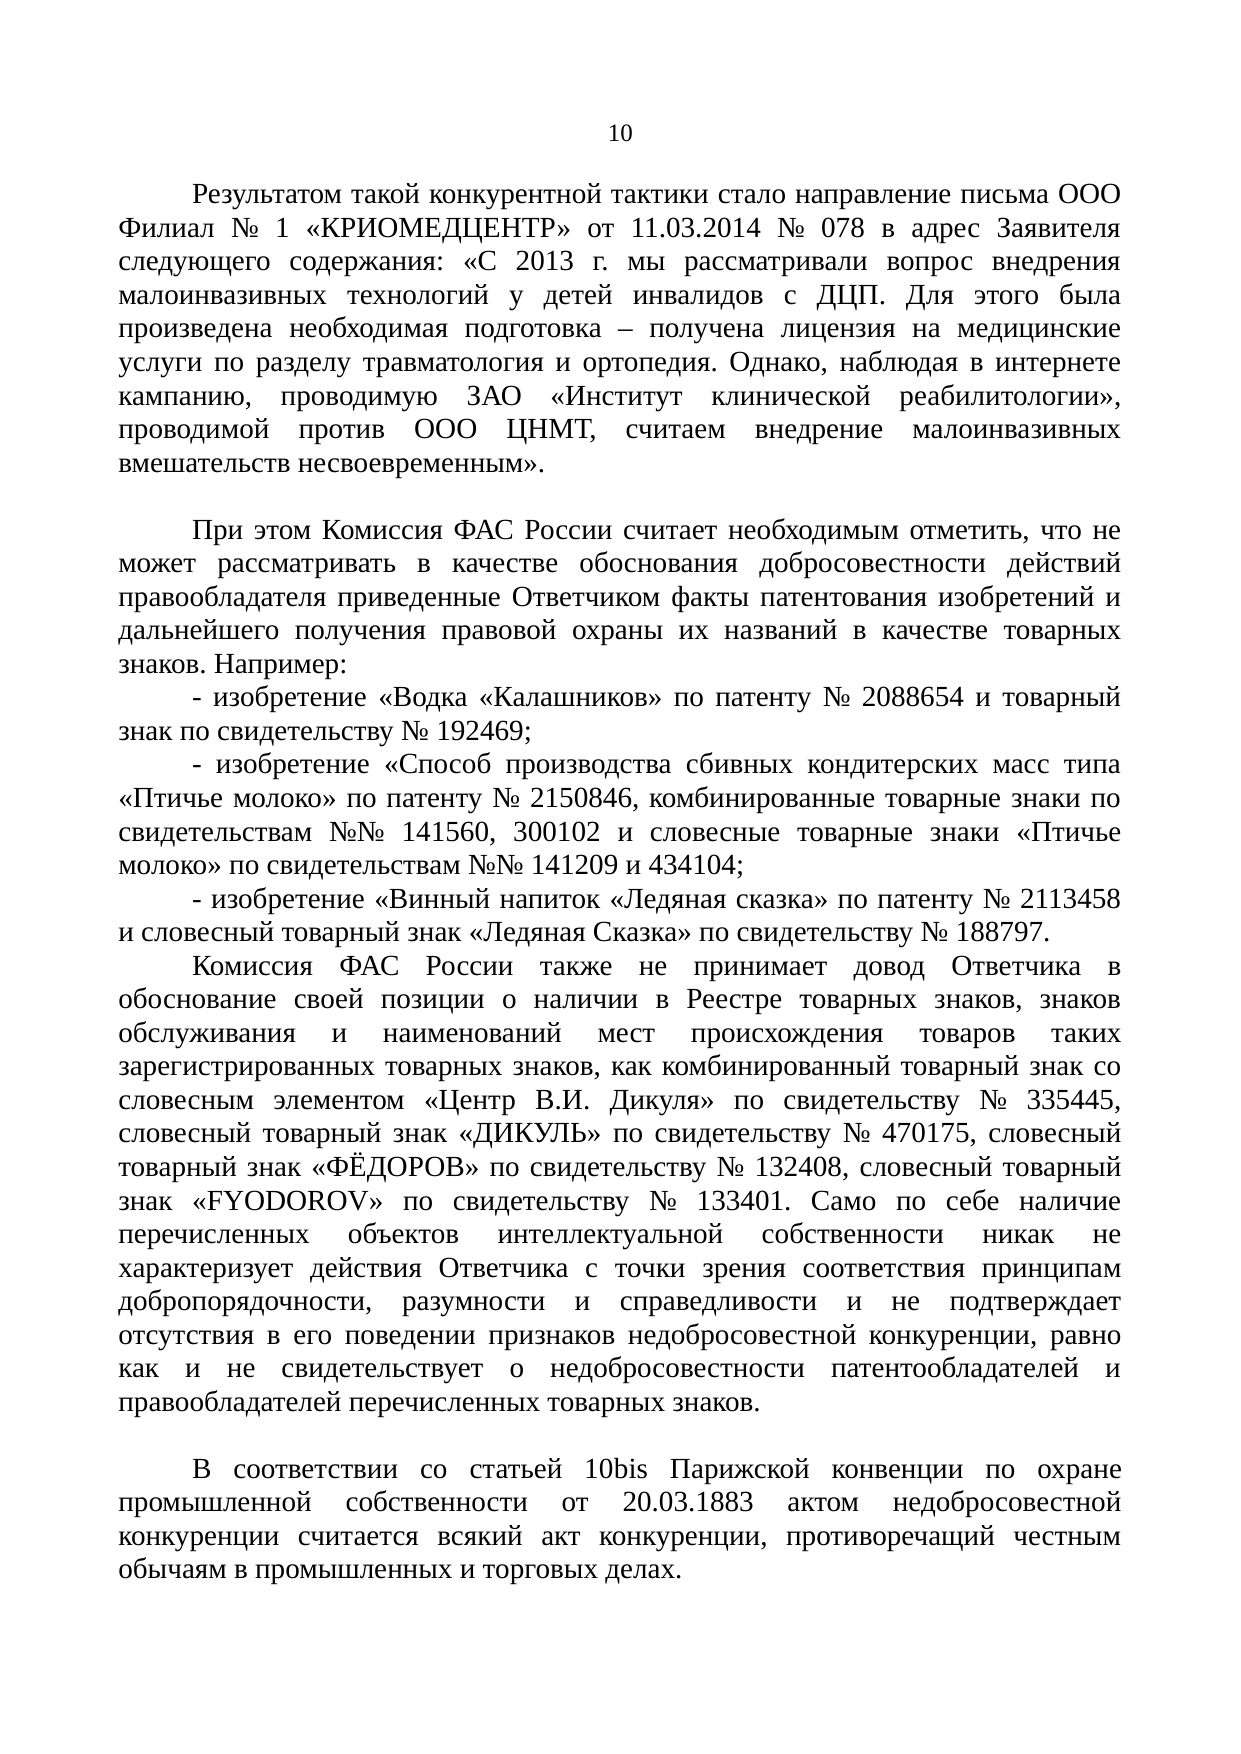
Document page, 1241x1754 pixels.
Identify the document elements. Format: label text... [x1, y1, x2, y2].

text Комиссия ФАС России также не принимает довод Ответчика в обоснование своей позиции о наличии в Реестре товарных знаков, знаков обслуживания и наименований мест происхождения товаров таких зарегистрированных товарных знаков, как комбинированный товарный знак со словесным элементом «Центр В.И. Дикуля» по свидетельству № 335445, словесный товарный знак «ДИКУЛЬ» по свидетельству № 470175, словесный товарный знак «ФЁДОРОВ» по свидетельству № 132408, словесный товарный знак «FYODOROV» по свидетельству № 133401. Само по себе наличие перечисленных объектов интеллектуальной собственности никак не характеризует действия Ответчика с точки зрения соответствия принципам добропорядочности, разумности и справедливости и не подтверждает отсутствия в его поведении признаков недобросовестной конкуренции, равно как и не свидетельствует о недобросовестности патентообладателей и правообладателей перечисленных товарных знаков. [118, 948, 1122, 1417]
text - изобретение «Водка «Калашников» по патенту № 2088654 и товарный знак по свидетельству № 192469; [118, 679, 1122, 747]
text В соответствии со статьей 10bis Парижской конвенции по охране промышленной собственности от 20.03.1883 актом недобросовестной конкуренции считается всякий акт конкуренции, противоречащий честным обычаям в промышленных и торговых делах. [118, 1451, 1122, 1585]
text При этом Комиссия ФАС России считает необходимым отметить, что не может рассматривать в качестве обоснования добросовестности действий правообладателя приведенные Ответчиком факты патентования изобретений и дальнейшего получения правовой охраны их названий в качестве товарных знаков. Например: [118, 512, 1122, 679]
text - изобретение «Винный напиток «Ледяная сказка» по патенту № 2113458 и словесный товарный знак «Ледяная Сказка» по свидетельству № 188797. [118, 881, 1122, 948]
text - изобретение «Способ производства сбивных кондитерских масс типа «Птичье молоко» по патенту № 2150846, комбинированные товарные знаки по свидетельствам №№ 141560, 300102 и словесные товарные знаки «Птичье молоко» по свидетельствам №№ 141209 и 434104; [118, 747, 1122, 881]
text Результатом такой конкурентной тактики стало направление письма ООО Филиал № 1 «КРИОМЕДЦЕНТР» от 11.03.2014 № 078 в адрес Заявителя следующего содержания: «С 2013 г. мы рассматривали вопрос внедрения малоинвазивных технологий у детей инвалидов с ДЦП. Для этого была произведена необходимая подготовка – получена лицензия на медицинские услуги по разделу травматология и ортопедия. Однако, наблюдая в интернете кампанию, проводимую ЗАО «Институт клинической реабилитологии», проводимой против ООО ЦНМТ, считаем внедрение малоинвазивных вмешательств несвоевременным». [118, 176, 1122, 478]
